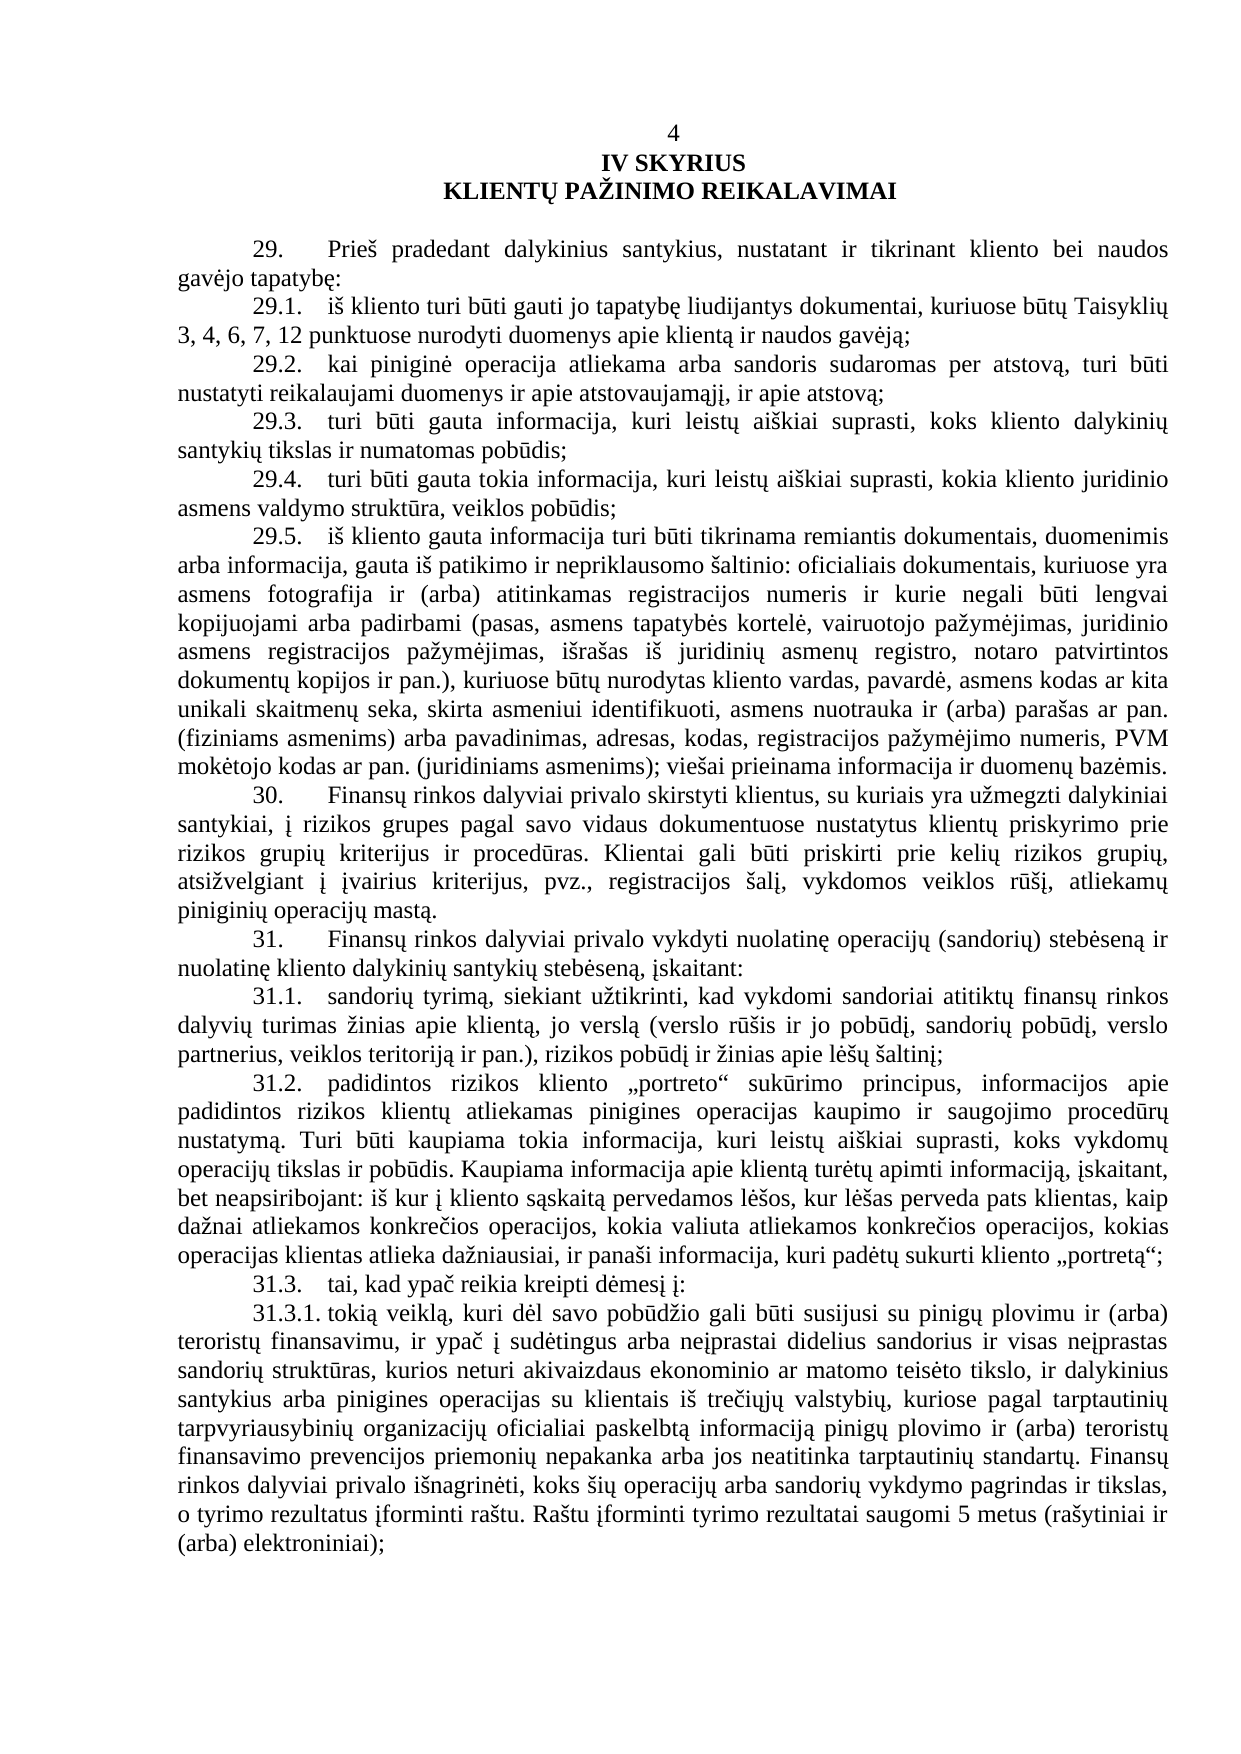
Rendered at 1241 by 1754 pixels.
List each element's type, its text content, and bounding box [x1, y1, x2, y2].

text 29.4. turi būti gauta tokia informacija, kuri leistų aiškiai suprasti, kokia kliento juridinio asmens valdymo struktūra, veiklos pobūdis; [177, 464, 1169, 521]
text 30. Finansų rinkos dalyviai privalo skirstyti klientus, su kuriais yra užmegzti dalykiniai santykiai, į rizikos grupes pagal savo vidaus dokumentuose nustatytus klientų priskyrimo prie rizikos grupių kriterijus ir procedūras. Klientai gali būti priskirti prie kelių rizikos grupių, atsižvelgiant į įvairius kriterijus, pvz., registracijos šalį, vykdomos veiklos rūšį, atliekamų piniginių operacijų mastą. [177, 780, 1169, 924]
text 29. Prieš pradedant dalykinius santykius, nustatant ir tikrinant kliento bei naudos gavėjo tapatybę: [177, 234, 1169, 291]
text 29.2. kai piniginė operacija atliekama arba sandoris sudaromas per atstovą, turi būti nustatyti reikalaujami duomenys ir apie atstovaujamąjį, ir apie atstovą; [177, 349, 1169, 406]
text 31.2. padidintos rizikos kliento „portreto“ sukūrimo principus, informacijos apie padidintos rizikos klientų atliekamas pinigines operacijas kaupimo ir saugojimo procedūrų nustatymą. Turi būti kaupiama tokia informacija, kuri leistų aiškiai suprasti, koks vykdomų operacijų tikslas ir pobūdis. Kaupiama informacija apie klientą turėtų apimti informaciją, įskaitant, bet neapsiribojant: iš kur į kliento sąskaitą pervedamos lėšos, kur lėšas perveda pats klientas, kaip dažnai atliekamos konkrečios operacijos, kokia valiuta atliekamos konkrečios operacijos, kokias operacijas klientas atlieka dažniausiai, ir panaši informacija, kuri padėtų sukurti kliento „portretą“; [177, 1068, 1169, 1269]
text KLIENTŲ PAŽINIMO REIKALAVIMAI [177, 176, 1169, 205]
text IV SKYRIUS [177, 148, 1169, 176]
text 31.1. sandorių tyrimą, siekiant užtikrinti, kad vykdomi sandoriai atitiktų finansų rinkos dalyvių turimas žinias apie klientą, jo verslą (verslo rūšis ir jo pobūdį, sandorių pobūdį, verslo partnerius, veiklos teritoriją ir pan.), rizikos pobūdį ir žinias apie lėšų šaltinį; [177, 981, 1169, 1068]
text 29.1. iš kliento turi būti gauti jo tapatybę liudijantys dokumentai, kuriuose būtų Taisyklių 3, 4, 6, 7, 12 punktuose nurodyti duomenys apie klientą ir naudos gavėją; [177, 291, 1169, 349]
text 31.3.1. tokią veiklą, kuri dėl savo pobūdžio gali būti susijusi su pinigų plovimu ir (arba) teroristų finansavimu, ir ypač į sudėtingus arba neįprastai didelius sandorius ir visas neįprastas sandorių struktūras, kurios neturi akivaizdaus ekonominio ar matomo teisėto tikslo, ir dalykinius santykius arba pinigines operacijas su klientais iš trečiųjų valstybių, kuriose pagal tarptautinių tarpvyriausybinių organizacijų oficialiai paskelbtą informaciją pinigų plovimo ir (arba) teroristų finansavimo prevencijos priemonių nepakanka arba jos neatitinka tarptautinių standartų. Finansų rinkos dalyviai privalo išnagrinėti, koks šių operacijų arba sandorių vykdymo pagrindas ir tikslas, o tyrimo rezultatus įforminti raštu. Raštu įforminti tyrimo rezultatai saugomi 5 metus (rašytiniai ir (arba) elektroniniai); [177, 1298, 1169, 1556]
text 29.5. iš kliento gauta informacija turi būti tikrinama remiantis dokumentais, duomenimis arba informacija, gauta iš patikimo ir nepriklausomo šaltinio: oficialiais dokumentais, kuriuose yra asmens fotografija ir (arba) atitinkamas registracijos numeris ir kurie negali būti lengvai kopijuojami arba padirbami (pasas, asmens tapatybės kortelė, vairuotojo pažymėjimas, juridinio asmens registracijos pažymėjimas, išrašas iš juridinių asmenų registro, notaro patvirtintos dokumentų kopijos ir pan.), kuriuose būtų nurodytas kliento vardas, pavardė, asmens kodas ar kita unikali skaitmenų seka, skirta asmeniui identifikuoti, asmens nuotrauka ir (arba) parašas ar pan. (fiziniams asmenims) arba pavadinimas, adresas, kodas, registracijos pažymėjimo numeris, PVM mokėtojo kodas ar pan. (juridiniams asmenims); viešai prieinama informacija ir duomenų bazėmis. [177, 521, 1169, 780]
text 31. Finansų rinkos dalyviai privalo vykdyti nuolatinę operacijų (sandorių) stebėseną ir nuolatinę kliento dalykinių santykių stebėseną, įskaitant: [177, 924, 1169, 981]
text 29.3. turi būti gauta informacija, kuri leistų aiškiai suprasti, koks kliento dalykinių santykių tikslas ir numatomas pobūdis; [177, 406, 1169, 464]
text 31.3. tai, kad ypač reikia kreipti dėmesį į: [177, 1269, 1169, 1298]
